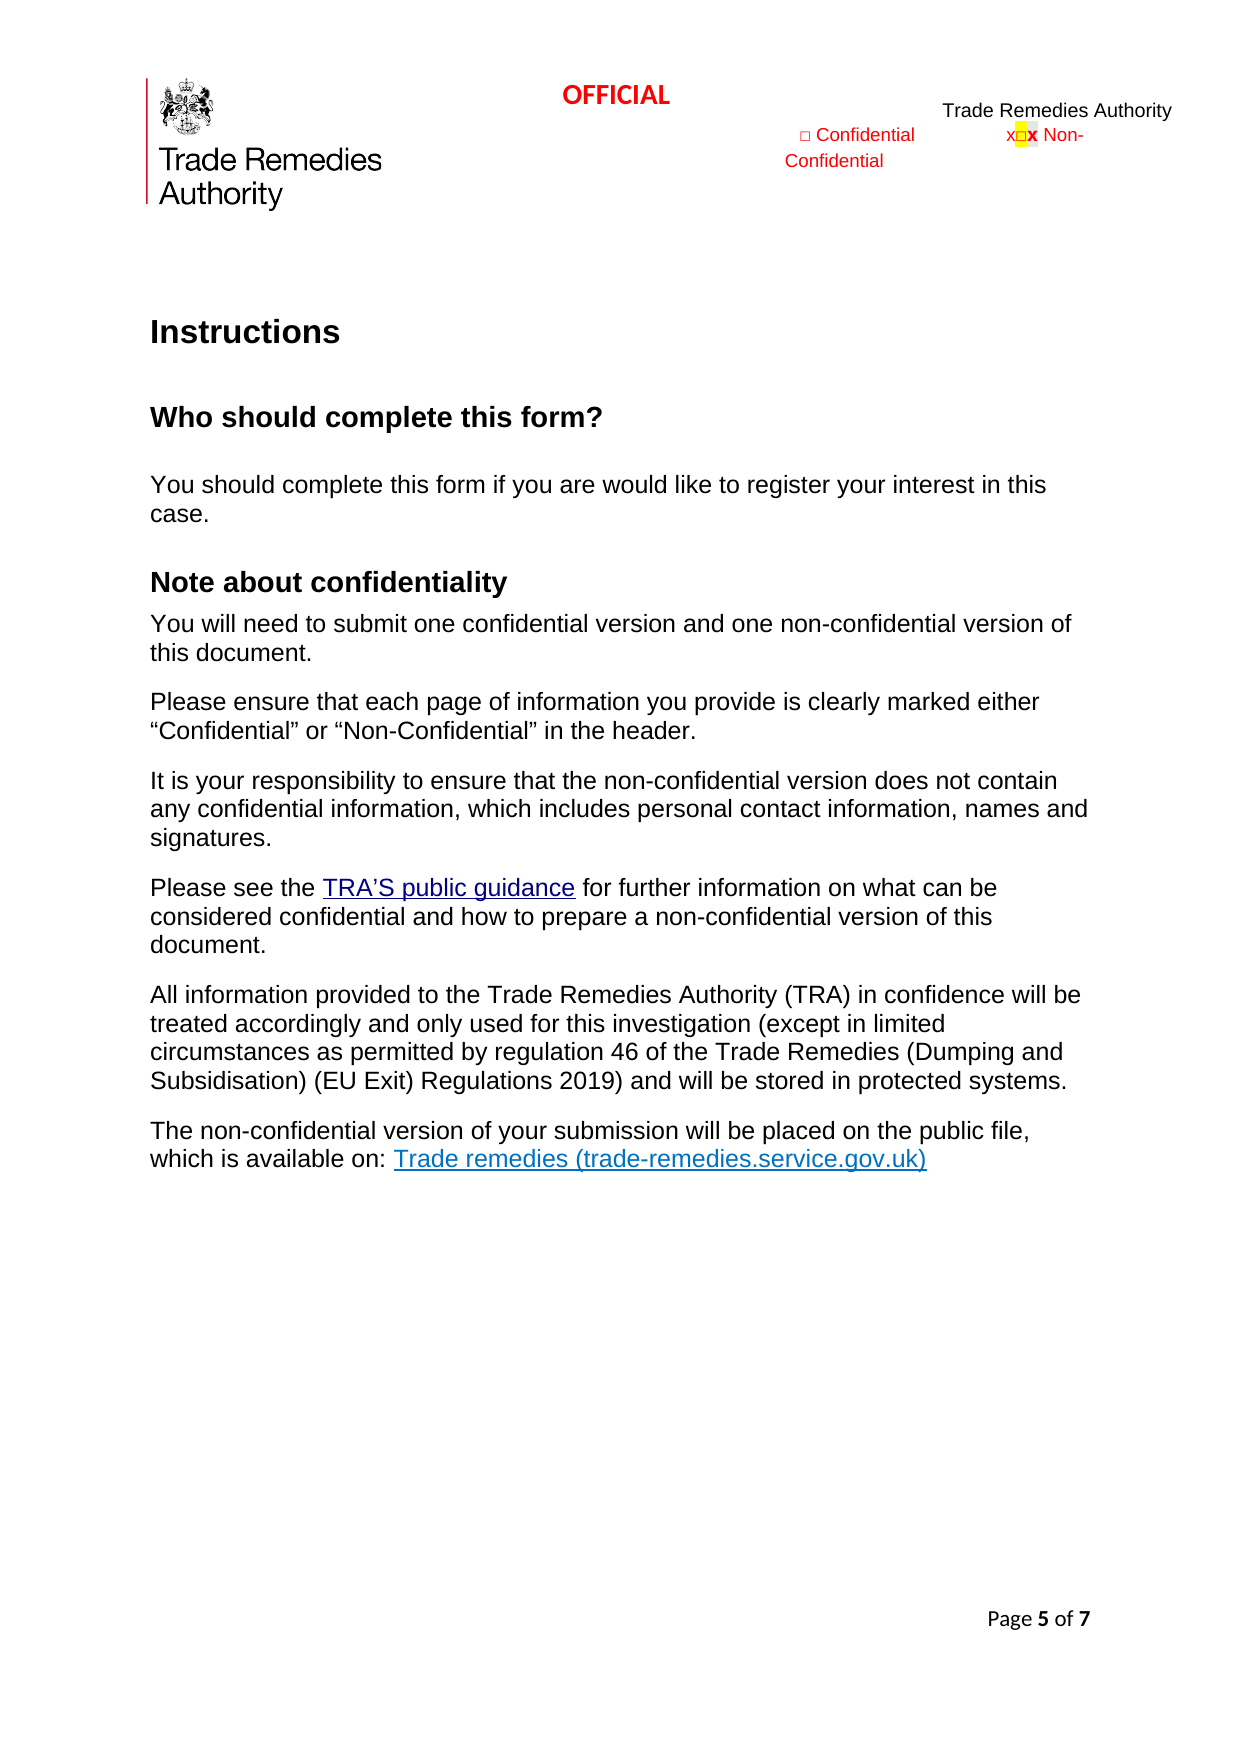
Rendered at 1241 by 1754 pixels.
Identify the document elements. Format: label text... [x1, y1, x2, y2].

text The non-confidential version of your submission will be placed on the public file, which is available on: Trade remedies (trade-remedies.service.gov.uk) [150, 1116, 1090, 1173]
subtitle You should complete this form if you are would like to register your interest in this case. [150, 471, 1090, 528]
text Please ensure that each page of information you provide is clearly marked either “Confidential” or “Non-Confidential” in the header. [150, 687, 1090, 745]
subtitle Note about confidentiality [150, 565, 1090, 599]
subtitle Who should complete this form? [150, 400, 1090, 433]
text You will need to submit one confidential version and one non-confidential version of this document. [150, 609, 1090, 667]
text It is your responsibility to ensure that the non-confidential version does not contain any confidential information, which includes personal contact information, names and signatures. [150, 766, 1090, 852]
text Please see the TRA’S public guidance for further information on what can be considered confidential and how to prepare a non-confidential version of this document. [150, 873, 1090, 959]
subtitle Instructions [150, 313, 1090, 351]
text All information provided to the Trade Remedies Authority (TRA) in confidence will be treated accordingly and only used for this investigation (except in limited circumstances as permitted by regulation 46 of the Trade Remedies (Dumping and Subsidisation) (EU Exit) Regulations 2019) and will be stored in protected systems. [150, 980, 1090, 1095]
